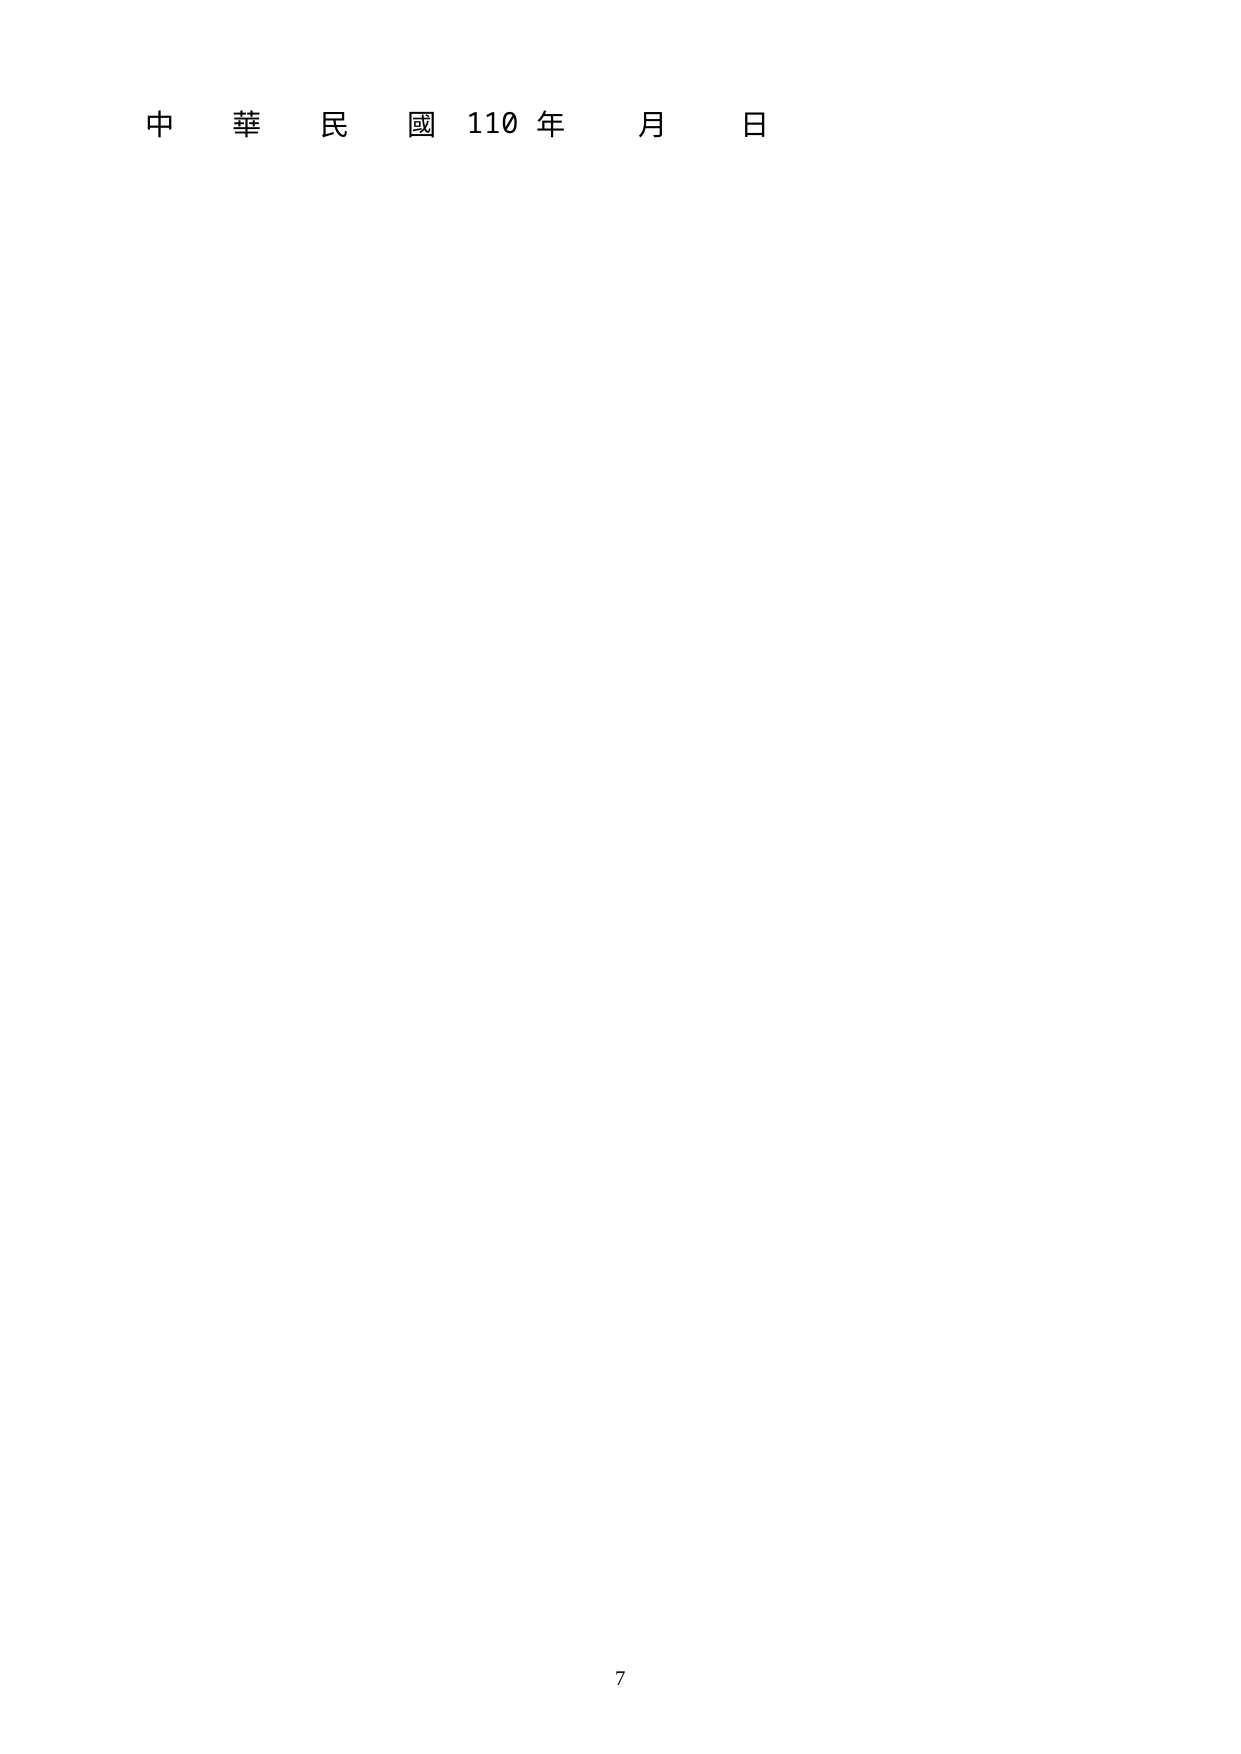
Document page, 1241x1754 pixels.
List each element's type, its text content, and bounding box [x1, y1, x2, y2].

text 中 華 民 國 110 年 月 日 [112, 81, 1102, 143]
